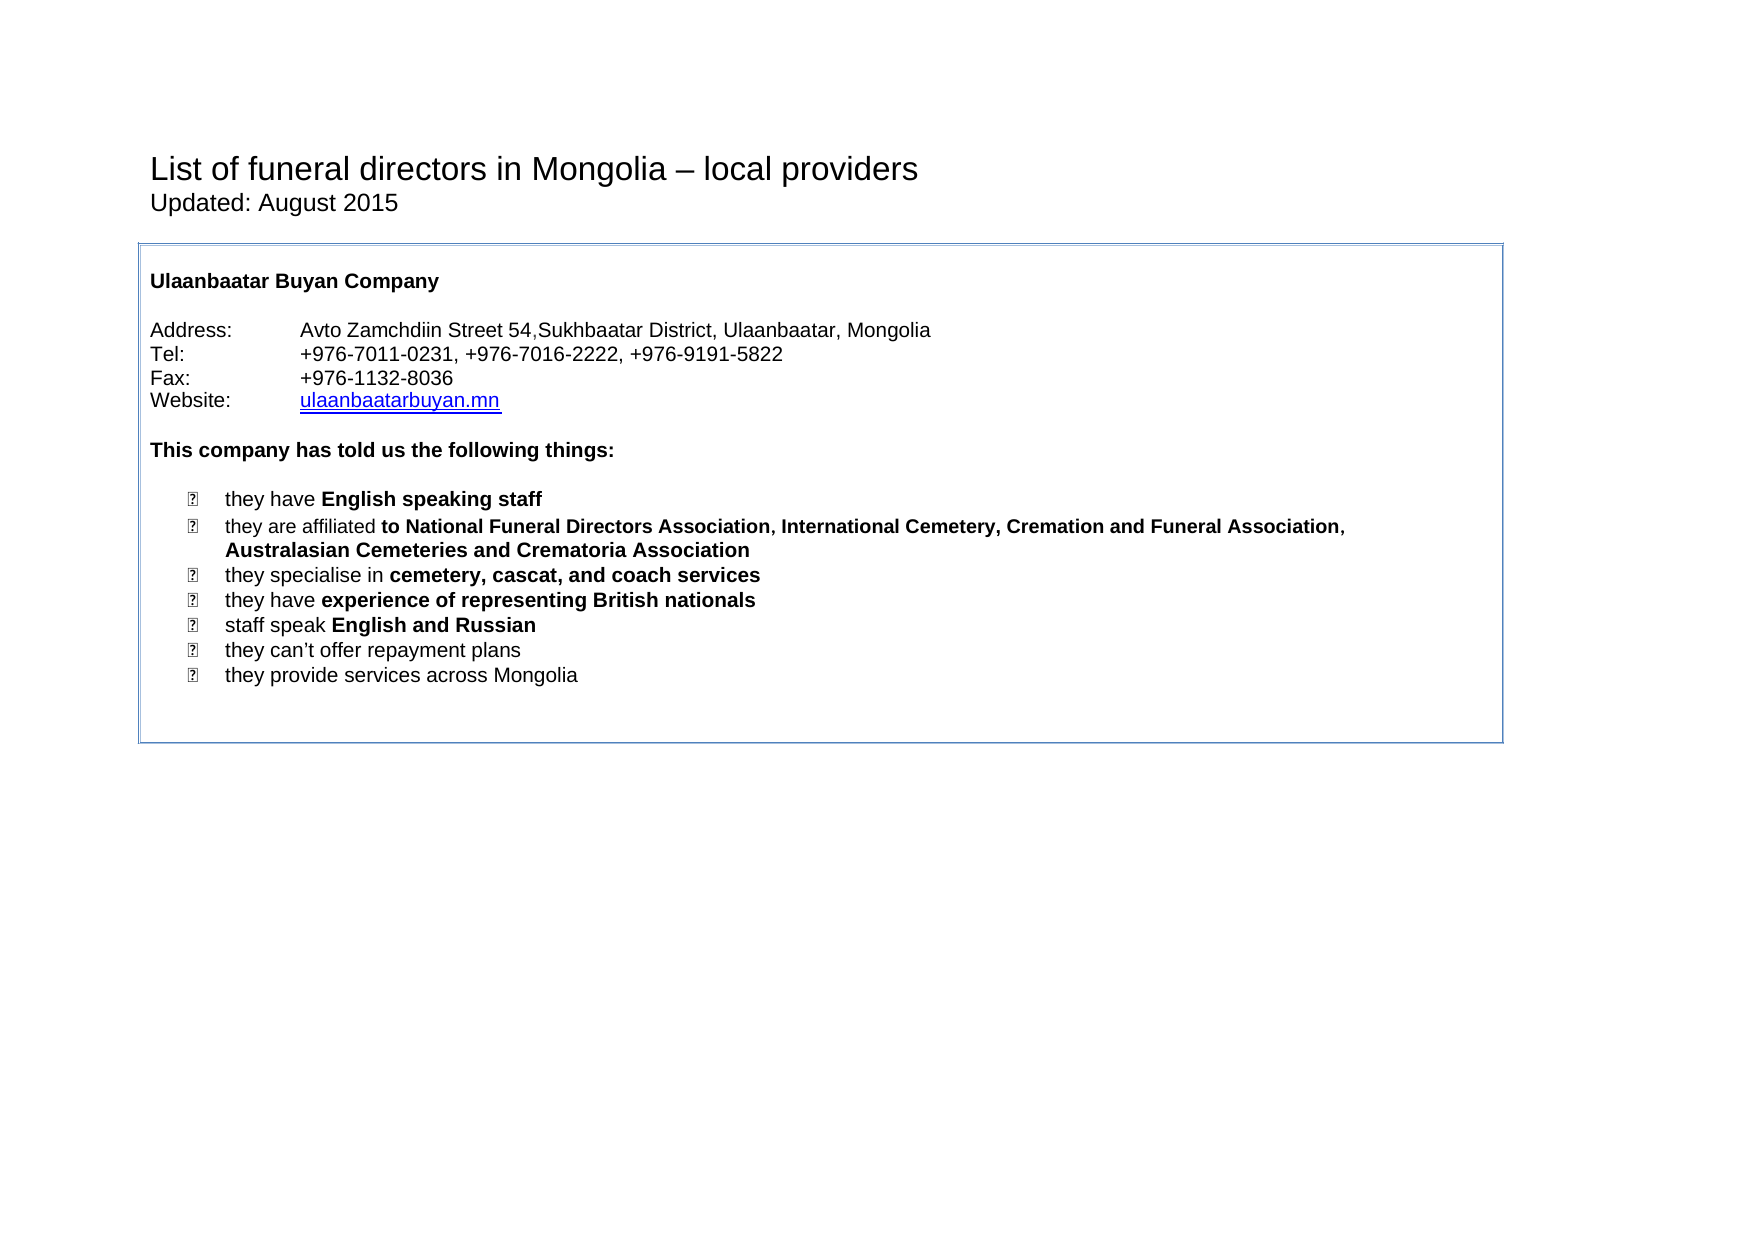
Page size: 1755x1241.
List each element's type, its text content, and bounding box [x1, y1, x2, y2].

text This company has told us the following things: [1504, 438, 1604, 462]
list they are affiliated to National Funeral Directors Association, International Cemetery, Cremation and Funeral Association, [1504, 513, 1604, 538]
text Australasian Cemeteries and Crematoria Association [1504, 538, 1604, 562]
list staff speak English and Russian [1504, 612, 1604, 637]
list they have English speaking staff [1504, 486, 1604, 512]
text List of funeral directors in Mongolia – local providers [150, 149, 1604, 188]
list they provide services across Mongolia [1504, 663, 1604, 687]
list they have experience of representing British nationals [1504, 587, 1604, 612]
list they specialise in cemetery, cascat, and coach services [1504, 562, 1604, 587]
list they can’t offer repayment plans [1504, 637, 1604, 663]
text Ulaanbaatar Buyan Company [1504, 269, 1604, 293]
text Updated: August 2015 [150, 188, 1604, 217]
